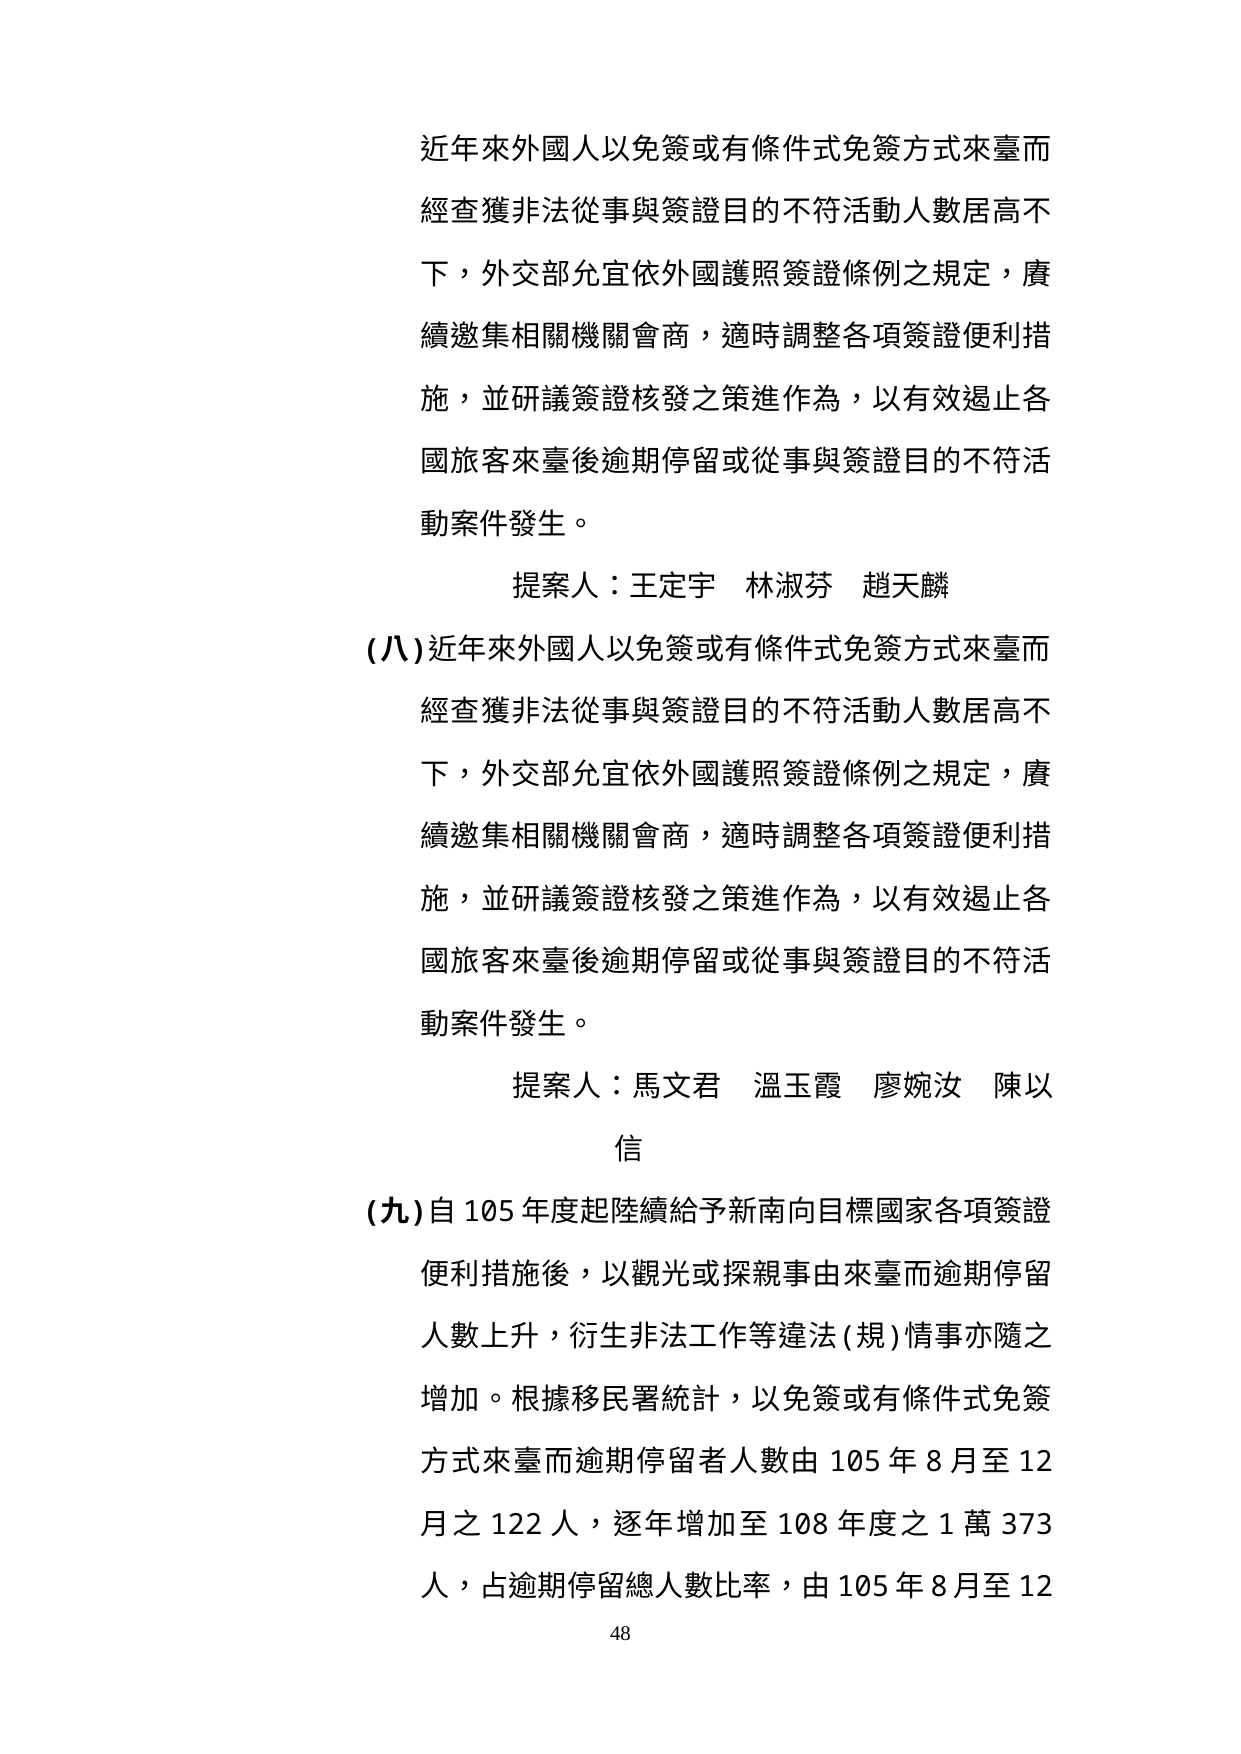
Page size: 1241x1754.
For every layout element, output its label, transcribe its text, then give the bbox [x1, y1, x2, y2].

text (八)近年來外國人以免簽或有條件式免簽方式來臺而經查獲非法從事與簽證目的不符活動人數居高不下，外交部允宜依外國護照簽證條例之規定，賡續邀集相關機關會商，適時調整各項簽證便利措施，並研議簽證核發之策進作為，以有效遏止各國旅客來臺後逾期停留或從事與簽證目的不符活動案件發生。 [362, 605, 1053, 1042]
text (九)自105年度起陸續給予新南向目標國家各項簽證便利措施後，以觀光或探親事由來臺而逾期停留人數上升，衍生非法工作等違法(規)情事亦隨之增加。根據移民署統計，以免簽或有條件式免簽方式來臺而逾期停留者人數由105年8月至12月之122人，逐年增加至108年度之1萬373人，占逾期停留總人數比率，由105年8月至12 [362, 1167, 1053, 1605]
text 近年來外國人以免簽或有條件式免簽方式來臺而經查獲非法從事與簽證目的不符活動人數居高不下，外交部允宜依外國護照簽證條例之規定，賡續邀集相關機關會商，適時調整各項簽證便利措施，並研議簽證核發之策進作為，以有效遏止各國旅客來臺後逾期停留或從事與簽證目的不符活動案件發生。 [362, 105, 1053, 542]
text 提案人：王定宇 林淑芬 趙天麟 [512, 542, 1053, 605]
text 提案人：馬文君 溫玉霞 廖婉汝 陳以信 [512, 1042, 1053, 1167]
